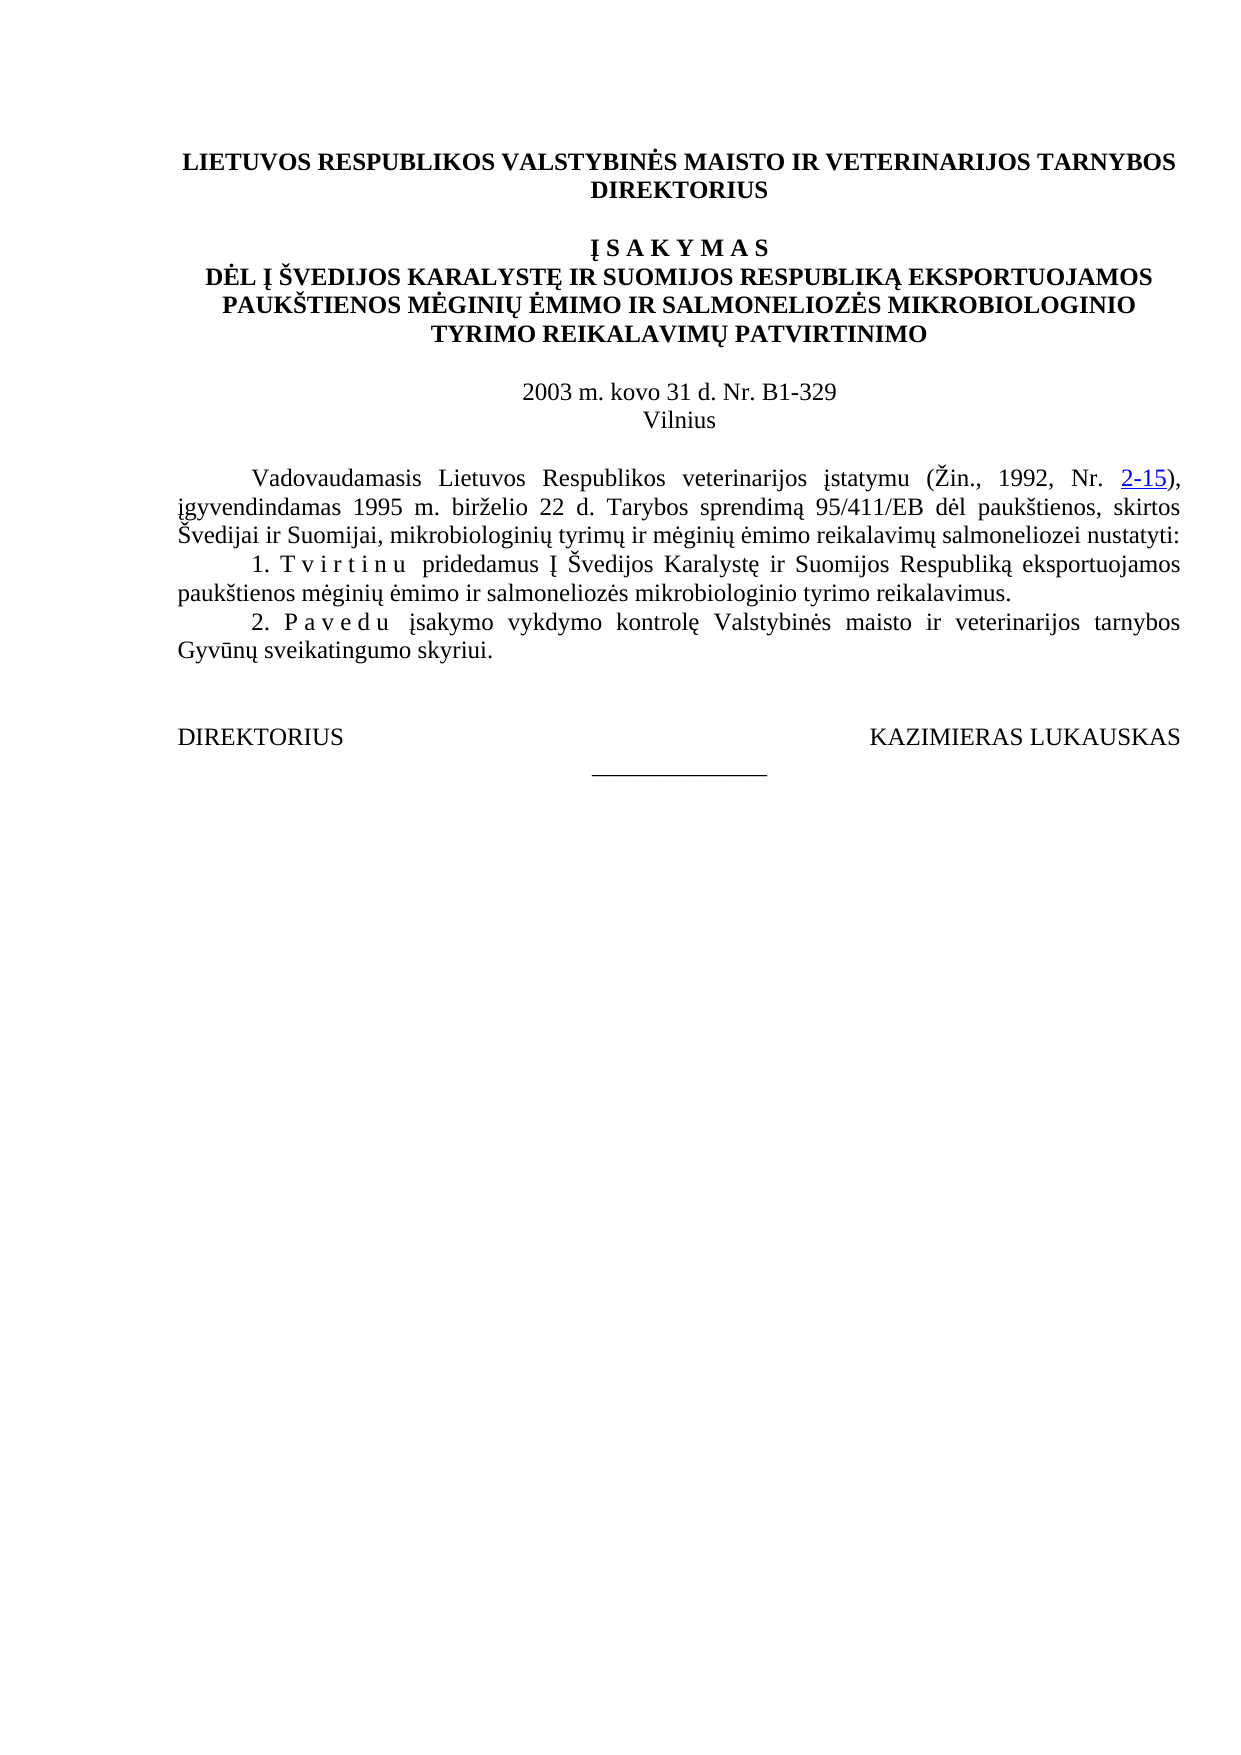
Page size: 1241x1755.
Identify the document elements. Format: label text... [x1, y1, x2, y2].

text Vilnius [177, 406, 1181, 434]
text ______________ [177, 751, 1181, 779]
text 2003 m. kovo 31 d. Nr. B1-329 [177, 377, 1181, 406]
text 1. Tvirtinu pridedamus Į Švedijos Karalystę ir Suomijos Respubliką eksportuojamos paukštienos mėginių ėmimo ir salmoneliozės mikrobiologinio tyrimo reikalavimus. [177, 549, 1181, 607]
text 2. Pavedu įsakymo vykdymo kontrolę Valstybinės maisto ir veterinarijos tarnybos Gyvūnų sveikatingumo skyriui. [177, 607, 1181, 664]
text Vadovaudamasis Lietuvos Respublikos veterinarijos įstatymu (Žin., 1992, Nr. 2-15), įgyvendindamas 1995 m. birželio 22 d. Tarybos sprendimą 95/411/EB dėl paukštienos, skirtos Švedijai ir Suomijai, mikrobiologinių tyrimų ir mėginių ėmimo reikalavimų salmoneliozei nustatyti: [177, 463, 1181, 549]
text DĖL Į ŠVEDIJOS KARALYSTĘ IR SUOMIJOS RESPUBLIKĄ EKSPORTUOJAMOS PAUKŠTIENOS MĖGINIŲ ĖMIMO IR SALMONELIOZĖS MIKROBIOLOGINIO TYRIMO REIKALAVIMŲ PATVIRTINIMO [177, 262, 1181, 348]
text DIREKTORIUS KAZIMIERAS LUKAUSKAS [177, 722, 1181, 751]
text Į S A K Y M A S [177, 233, 1181, 262]
text LIETUVOS RESPUBLIKOS VALSTYBINĖS MAISTO IR VETERINARIJOS TARNYBOS DIREKTORIUS [177, 147, 1181, 204]
